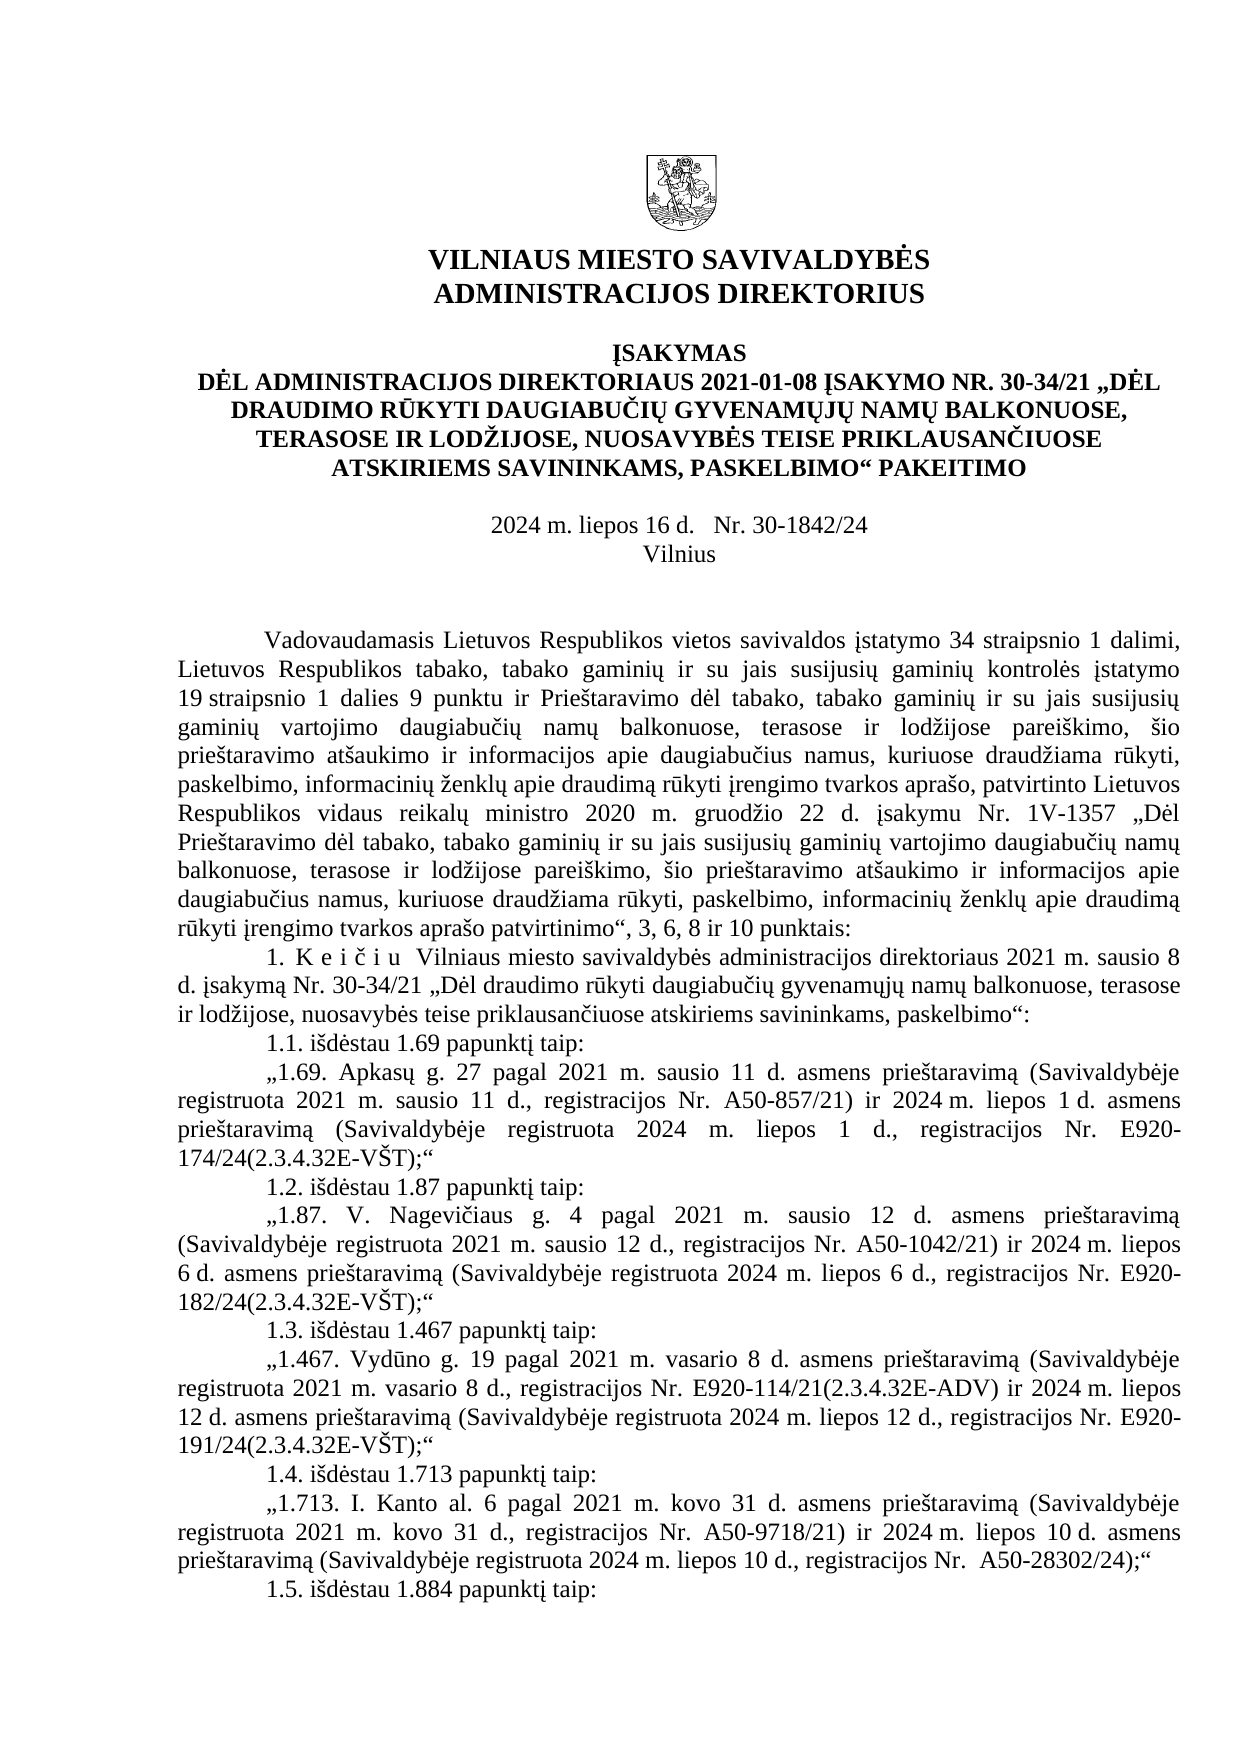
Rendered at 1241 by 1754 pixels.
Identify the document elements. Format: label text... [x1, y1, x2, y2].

text „1.87. V. Nagevičiaus g. 4 pagal 2021 m. sausio 12 d. asmens prieštaravimą (Savivaldybėje registruota 2021 m. sausio 12 d., registracijos Nr. A50-1042/21) ir 2024 m. liepos 6 d. asmens prieštaravimą (Savivaldybėje registruota 2024 m. liepos 6 d., registracijos Nr. E920-182/24(2.3.4.32E-VŠT);“ [177, 1201, 1181, 1316]
text ADMINISTRACIJOS DIREKTORIUS [177, 276, 1181, 309]
text Vadovaudamasis Lietuvos Respublikos vietos savivaldos įstatymo 34 straipsnio 1 dalimi, Lietuvos Respublikos tabako, tabako gaminių ir su jais susijusių gaminių kontrolės įstatymo 19 straipsnio 1 dalies 9 punktu ir Prieštaravimo dėl tabako, tabako gaminių ir su jais susijusių gaminių vartojimo daugiabučių namų balkonuose, terasose ir lodžijose pareiškimo, šio prieštaravimo atšaukimo ir informacijos apie daugiabučius namus, kuriuose draudžiama rūkyti, paskelbimo, informacinių ženklų apie draudimą rūkyti įrengimo tvarkos aprašo, patvirtinto Lietuvos Respublikos vidaus reikalų ministro 2020 m. gruodžio 22 d. įsakymu Nr. 1V-1357 „Dėl Prieštaravimo dėl tabako, tabako gaminių ir su jais susijusių gaminių vartojimo daugiabučių namų balkonuose, terasose ir lodžijose pareiškimo, šio prieštaravimo atšaukimo ir informacijos apie daugiabučius namus, kuriuose draudžiama rūkyti, paskelbimo, informacinių ženklų apie draudimą rūkyti įrengimo tvarkos aprašo patvirtinimo“, 3, 6, 8 ir 10 punktais: [177, 626, 1181, 942]
text Vilnius [177, 539, 1181, 568]
text 1.4. išdėstau 1.713 papunktį taip: [177, 1459, 1181, 1488]
text 1.2. išdėstau 1.87 papunktį taip: [177, 1172, 1181, 1201]
text 2024 m. liepos 16 d. Nr. 30-1842/24 [177, 511, 1181, 539]
text „1.713. I. Kanto al. 6 pagal 2021 m. kovo 31 d. asmens prieštaravimą (Savivaldybėje registruota 2021 m. kovo 31 d., registracijos Nr. A50-9718/21) ir 2024 m. liepos 10 d. asmens prieštaravimą (Savivaldybėje registruota 2024 m. liepos 10 d., registracijos Nr. A50-28302/24);“ [177, 1488, 1181, 1574]
text „1.467. Vydūno g. 19 pagal 2021 m. vasario 8 d. asmens prieštaravimą (Savivaldybėje registruota 2021 m. vasario 8 d., registracijos Nr. E920-114/21(2.3.4.32E-ADV) ir 2024 m. liepos 12 d. asmens prieštaravimą (Savivaldybėje registruota 2024 m. liepos 12 d., registracijos Nr. E920-191/24(2.3.4.32E-VŠT);“ [177, 1344, 1181, 1459]
text „1.69. Apkasų g. 27 pagal 2021 m. sausio 11 d. asmens prieštaravimą (Savivaldybėje registruota 2021 m. sausio 11 d., registracijos Nr. A50-857/21) ir 2024 m. liepos 1 d. asmens prieštaravimą (Savivaldybėje registruota 2024 m. liepos 1 d., registracijos Nr. E920-174/24(2.3.4.32E-VŠT);“ [177, 1057, 1181, 1172]
text 1.5. išdėstau 1.884 papunktį taip: [177, 1574, 1181, 1603]
text 1.1. išdėstau 1.69 papunktį taip: [177, 1028, 1181, 1057]
text DĖL ADMINISTRACIJOS DIREKTORIAUS 2021-01-08 ĮSAKYMO NR. 30-34/21 „DĖL DRAUDIMO RŪKYTI DAUGIABUČIŲ GYVENAMŲJŲ NAMŲ BALKONUOSE, TERASOSE IR LODŽIJOSE, NUOSAVYBĖS TEISE PRIKLAUSANČIUOSE ATSKIRIEMS SAVININKAMS, PASKELBIMO“ PAKEITIMO [177, 367, 1181, 482]
text ĮSAKYMAS [177, 338, 1181, 367]
text 1. K e i č i u Vilniaus miesto savivaldybės administracijos direktoriaus 2021 m. sausio 8 d. įsakymą Nr. 30-34/21 „Dėl draudimo rūkyti daugiabučių gyvenamųjų namų balkonuose, terasose ir lodžijose, nuosavybės teise priklausančiuose atskiriems savininkams, paskelbimo“: [177, 942, 1181, 1028]
text 1.3. išdėstau 1.467 papunktį taip: [177, 1316, 1181, 1344]
text VILNIAUS MIESTO SAVIVALDYBĖS [177, 242, 1181, 276]
